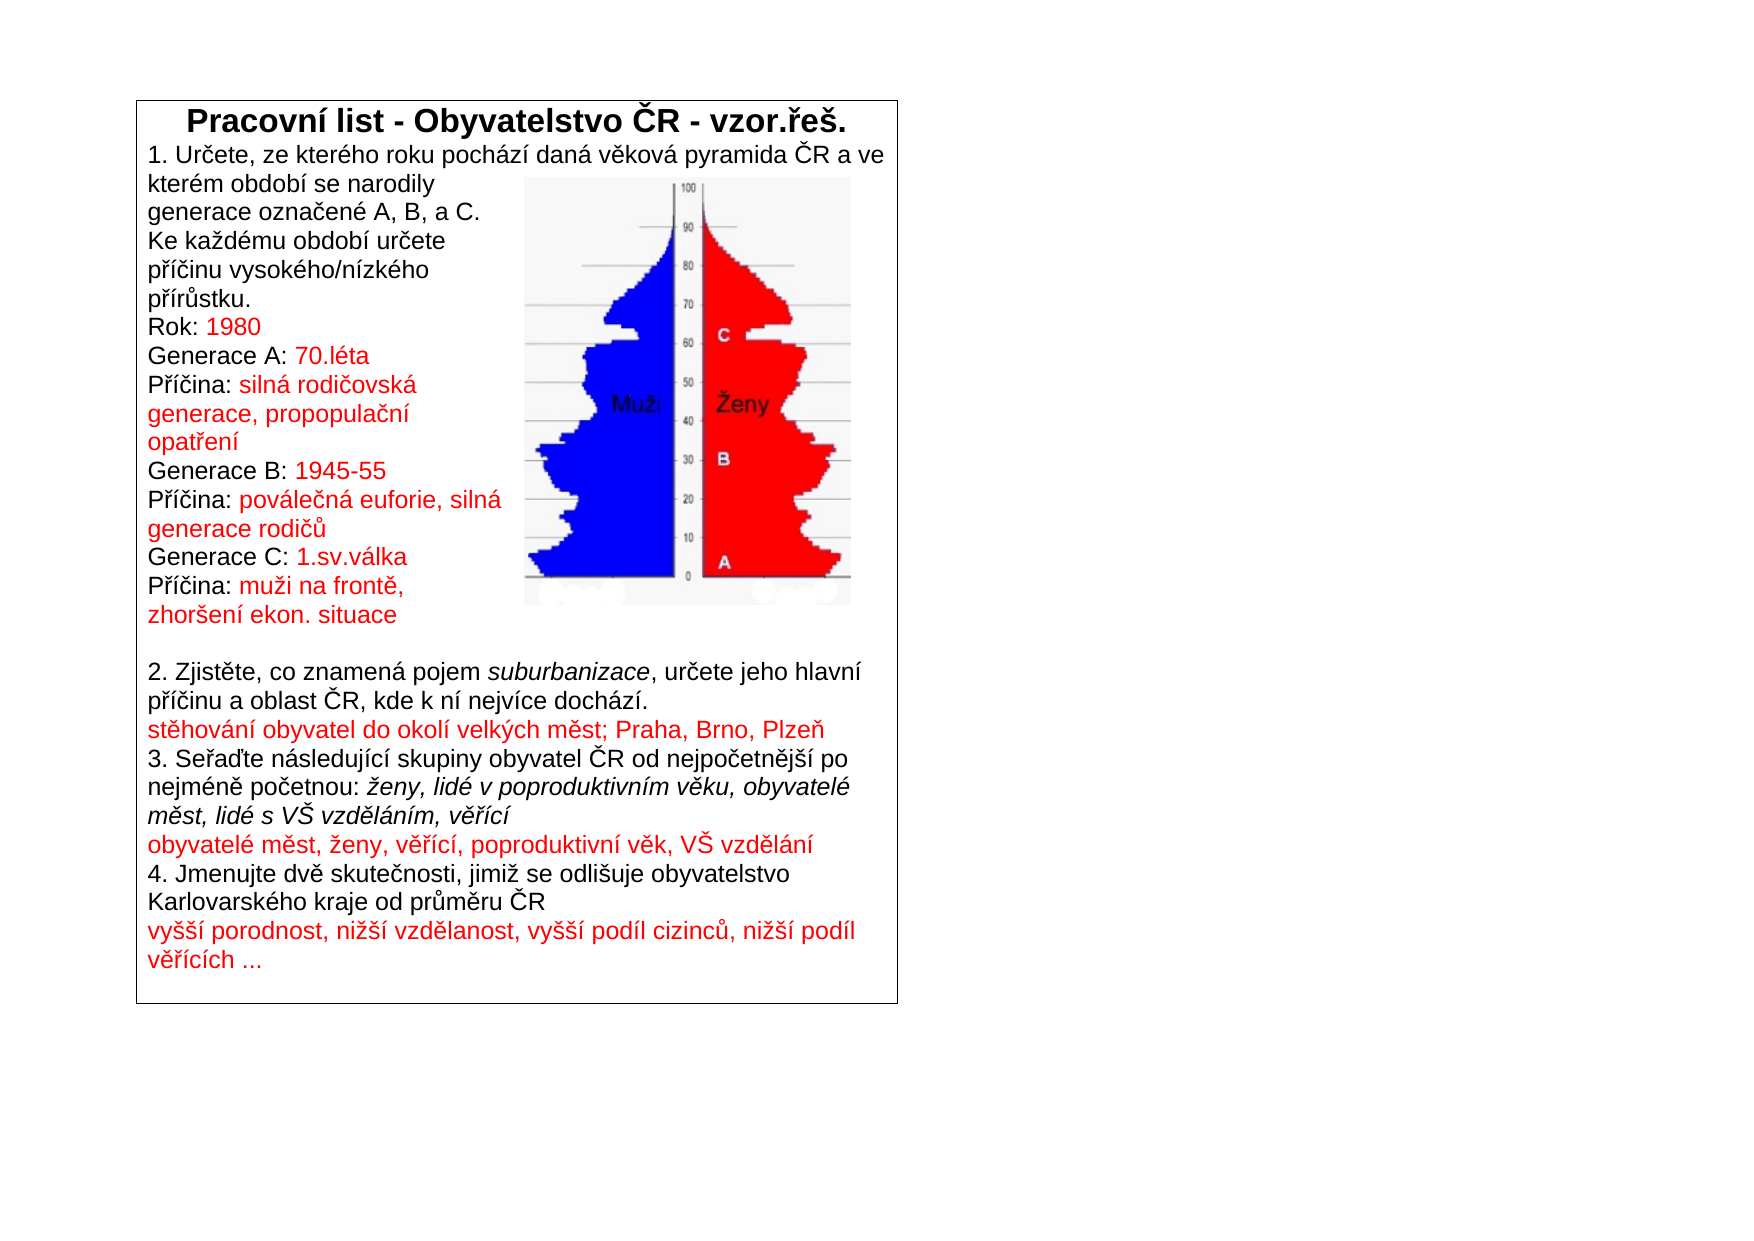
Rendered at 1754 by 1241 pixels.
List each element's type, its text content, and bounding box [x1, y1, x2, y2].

table_header [898, 100, 953, 1002]
table_header [954, 100, 1610, 1002]
table_header Pracovní list - Obyvatelstvo ČR - vzor.řeš. 1. Určete, ze kterého roku pochází daná věková pyramida ČR a ve kterém období se narodily generace označené A, B, a C. Ke každému období určete příčinu vysokého/nízkého přírůstku. Rok: 1980 Generace A: 70.léta Příčina: silná rodičovská generace, propopulační opatření Generace B: 1945-55 Příčina: poválečná euforie, silná generace rodičů Generace C: 1.sv.válka Příčina: muži na frontě, zhoršení ekon. situace 2. Zjistěte, co znamená pojem suburbanizace, určete jeho hlavní příčinu a oblast ČR, kde k ní nejvíce dochází. stěhování obyvatel do okolí velkých měst; Praha, Brno, Plzeň 3. Seřaďte následující skupiny obyvatel ČR od nejpočetnější po nejméně početnou: ženy, lidé v poproduktivním věku, obyvatelé měst, lidé s VŠ vzděláním, věřící obyvatelé měst, ženy, věřící, poproduktivní věk, VŠ vzdělání 4. Jmenujte dvě skutečnosti, jimiž se odlišuje obyvatelstvo Karlovarského kraje od průměru ČR vyšší porodnost, nižší vzdělanost, vyšší podíl cizinců, nižší podíl věřících ... [137, 101, 897, 1002]
picture [523, 177, 851, 605]
